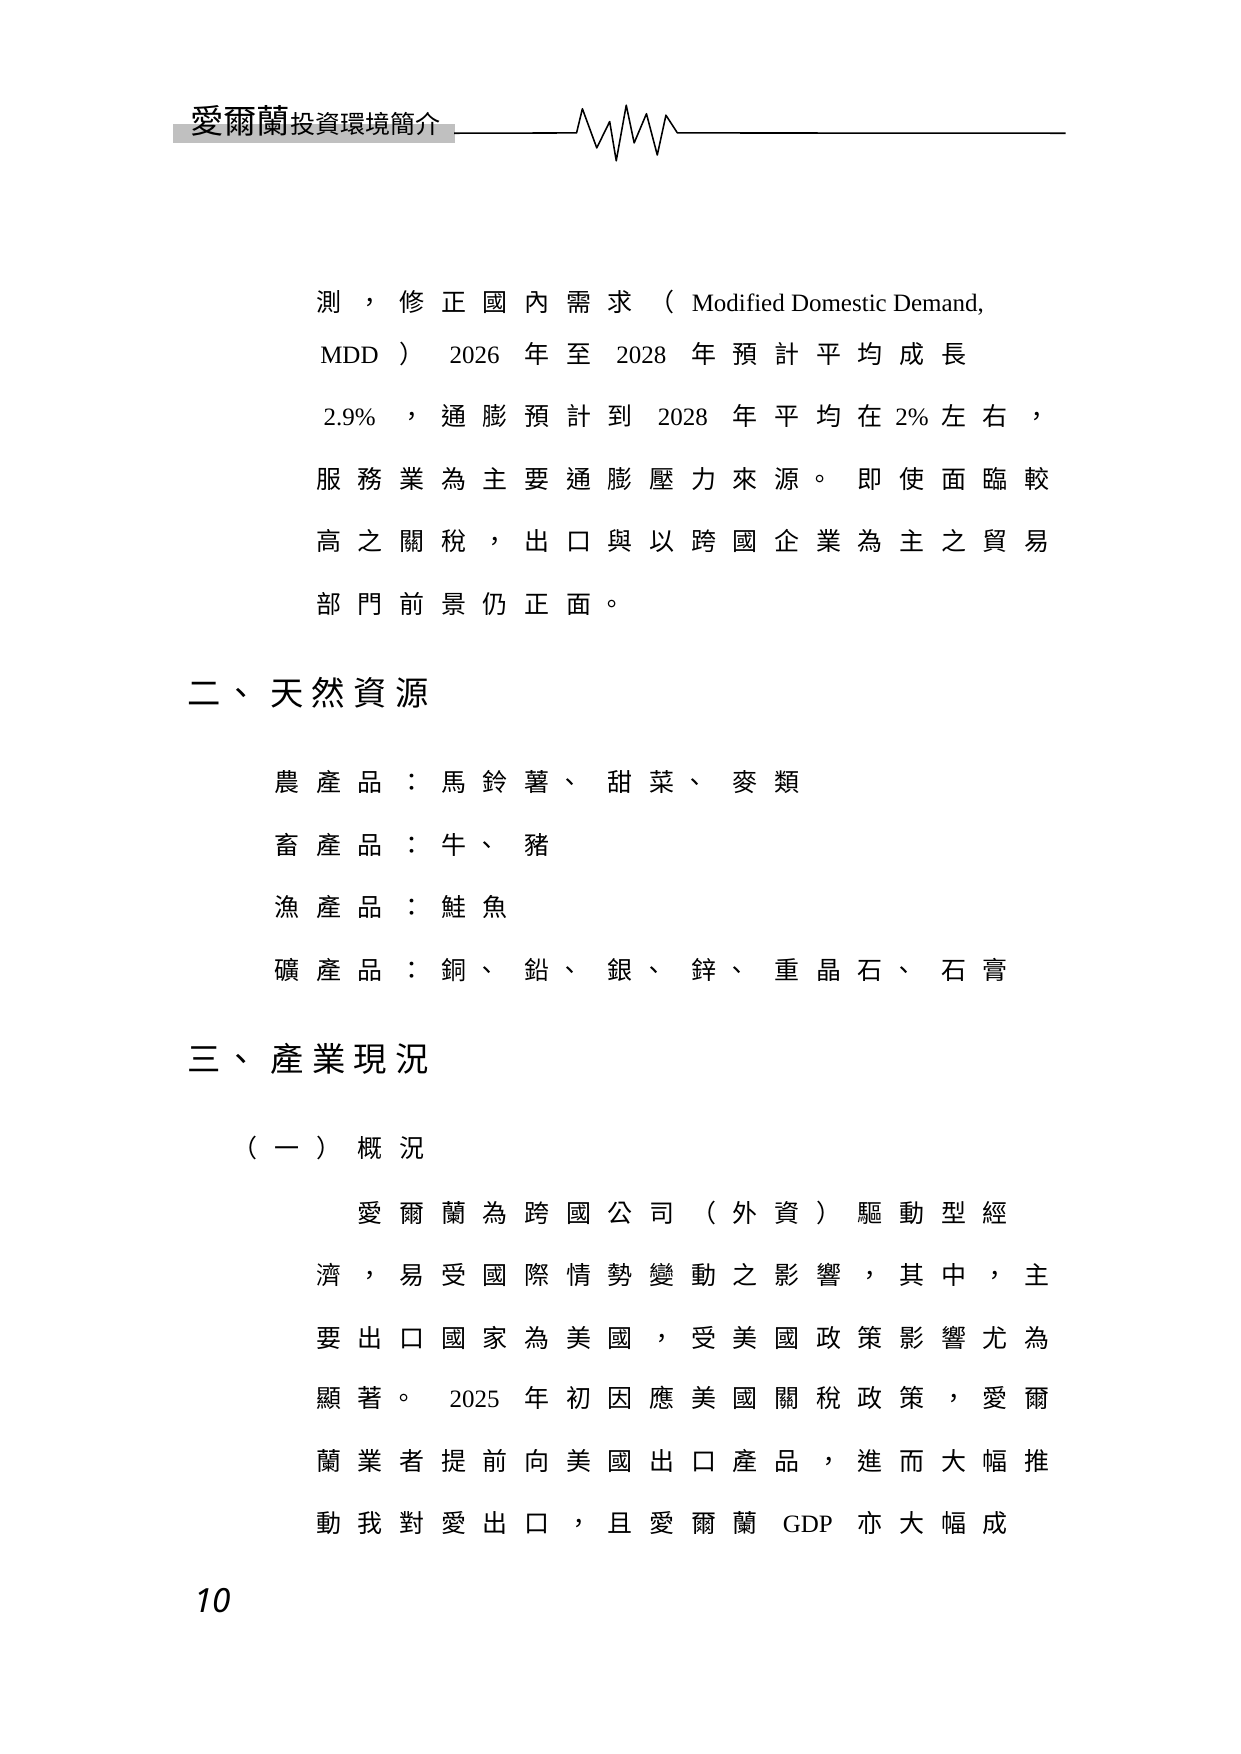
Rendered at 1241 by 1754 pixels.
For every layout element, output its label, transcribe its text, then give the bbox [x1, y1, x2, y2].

text 愛爾蘭為跨國公司（外資）驅動型經濟，易受國際情勢變動之影響，其中，主要出口國家為美國，受美國政策影響尤為顯著。2025年初因應美國關稅政策，愛爾蘭業者提前向美國出口產品，進而大幅推動我對愛出口，且愛爾蘭GDP亦大幅成 [281, 1170, 1058, 1545]
text 漁產品：鮭魚 [183, 866, 1058, 929]
text 測，修正國內需求（Modified Domestic Demand, MDD）2026年至2028年預計平均成長2.9%，通膨預計到2028年平均在2%左右，服務業為主要通膨壓力來源。即使面臨較高之關稅，出口與以跨國企業為主之貿易部門前景仍正面。 [281, 250, 1058, 625]
text 農產品：馬鈴薯、甜菜、麥類 [183, 741, 1058, 804]
text 礦產品：銅、鉛、銀、鋅、重晶石、石膏 [183, 929, 1058, 991]
text 二、天然資源 [183, 652, 1058, 714]
text 三、產業現況 [183, 1018, 1058, 1081]
text 畜產品：牛、豬 [183, 804, 1058, 866]
text （一）概況 [207, 1107, 1058, 1170]
